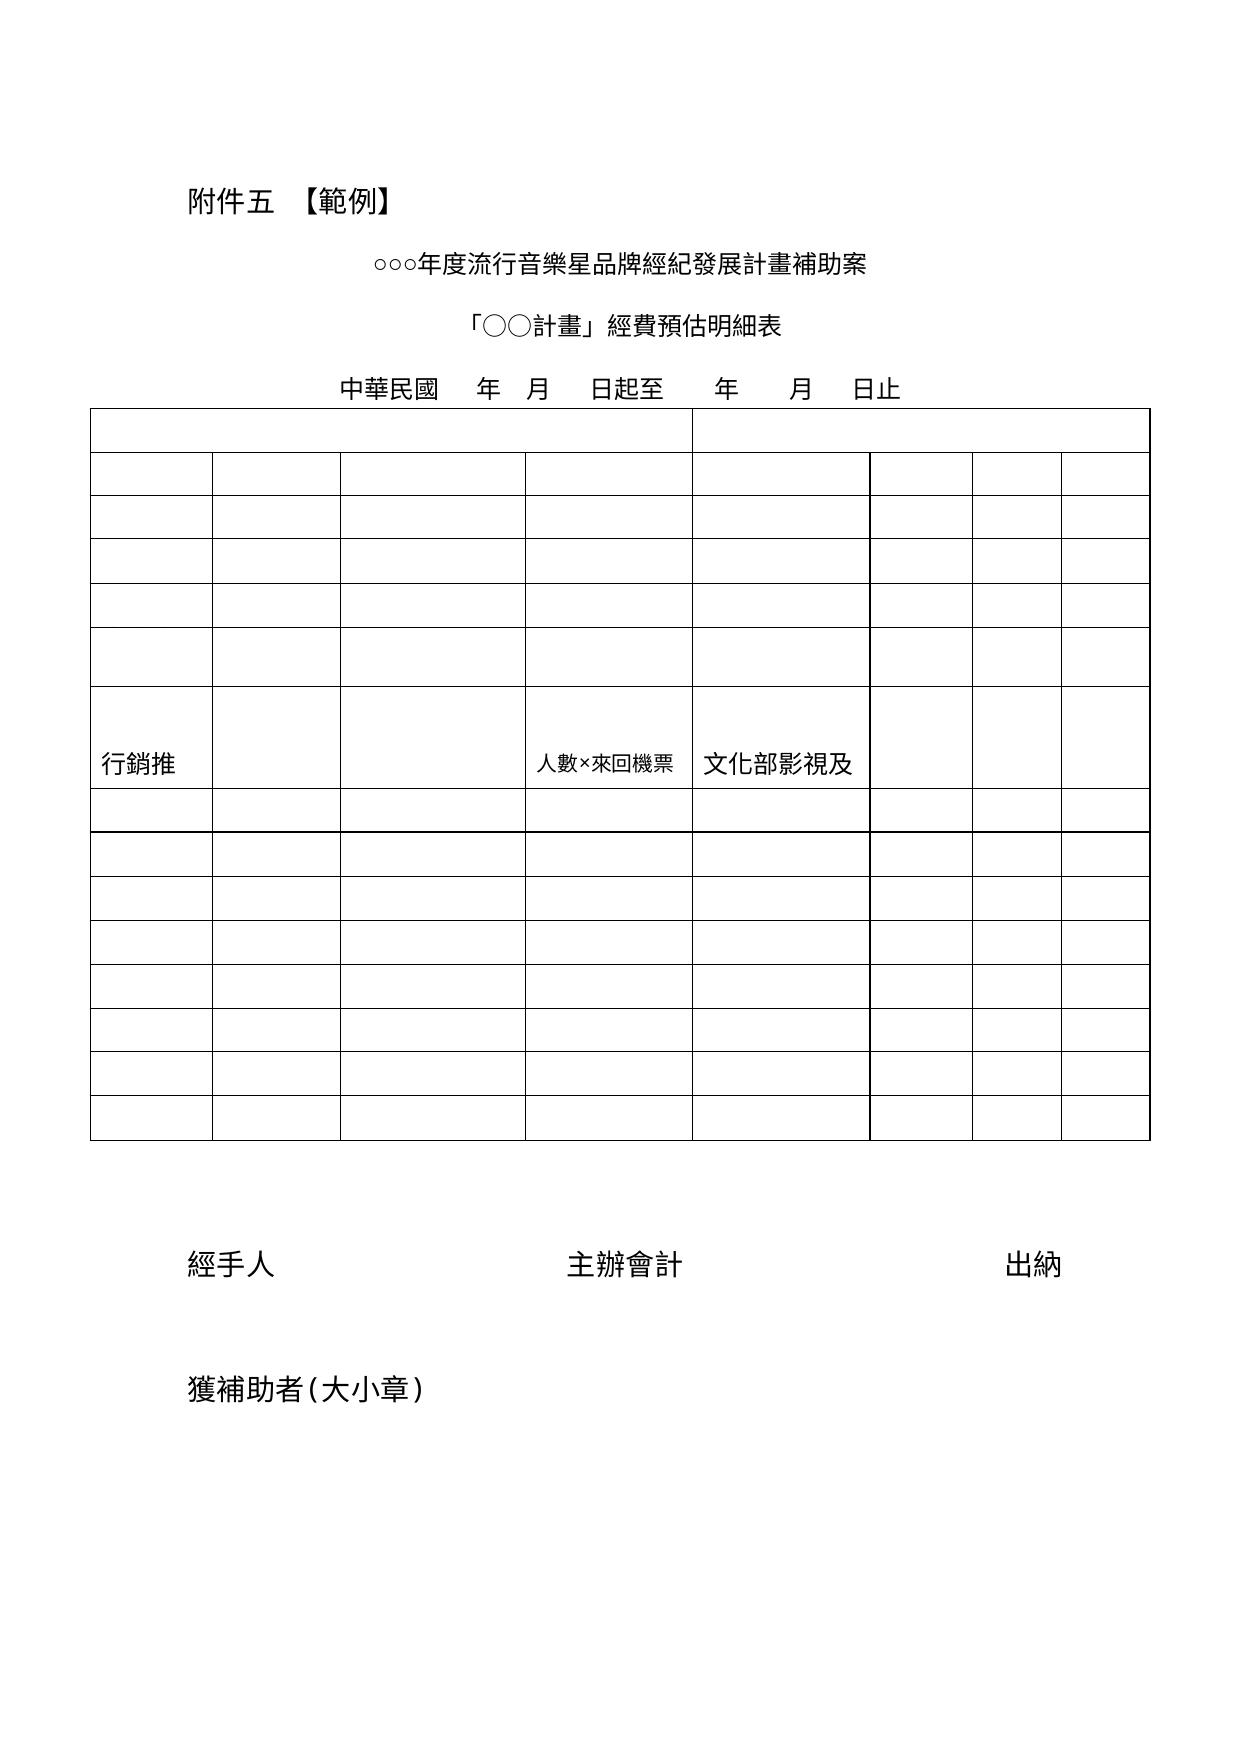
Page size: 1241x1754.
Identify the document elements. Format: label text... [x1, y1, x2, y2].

text 附件五 【範例】 [187, 158, 1053, 221]
table_cell [871, 1052, 972, 1095]
table_cell [1062, 584, 1149, 627]
table_cell …… [91, 921, 212, 964]
table_cell [341, 584, 525, 627]
table_cell [526, 539, 692, 582]
table_cell [213, 1009, 340, 1051]
table_cell [973, 687, 1061, 787]
table_cell [693, 965, 869, 1008]
table_cell 單位 [871, 453, 972, 495]
table_cell 備註 [1062, 453, 1149, 495]
table_cell [526, 789, 692, 831]
table_cell [526, 833, 692, 876]
table_cell [341, 687, 525, 787]
table_cell [973, 1052, 1061, 1095]
table_cell [871, 833, 972, 876]
table_cell [871, 789, 972, 831]
table_cell [1062, 1052, 1149, 1095]
table_cell [871, 965, 972, 1008]
table_cell 合計 [693, 1096, 869, 1139]
table_cell [973, 584, 1061, 627]
table_cell 項目 [693, 453, 869, 495]
table_cell [526, 1009, 692, 1051]
table_cell 小計 [213, 628, 340, 686]
text 「○○計畫」經費預估明細表 [187, 283, 1053, 346]
table_cell ○元 ( %) [341, 1096, 525, 1139]
table_cell [973, 921, 1061, 964]
table_cell 備註 [526, 453, 692, 495]
table_cell …… [213, 921, 340, 964]
table_cell [1062, 965, 1149, 1008]
table_cell [871, 1096, 972, 1139]
table_cell 行銷推廣 [91, 687, 212, 787]
table_cell 場地租借費 [213, 539, 340, 582]
table_cell [526, 1052, 692, 1095]
table_cell [693, 833, 869, 876]
table_cell [213, 1096, 340, 1139]
table_cell [341, 496, 525, 538]
table_cell [973, 789, 1061, 831]
table_cell [973, 1009, 1061, 1051]
table_cell 音樂企製 [91, 584, 212, 627]
table_cell [526, 965, 692, 1008]
table_cell [871, 539, 972, 582]
table_cell 細目 [213, 453, 340, 495]
table_cell [871, 584, 972, 627]
table_cell [91, 628, 212, 686]
table_cell [693, 789, 869, 831]
table_cell [213, 833, 340, 876]
table_cell [213, 1052, 340, 1095]
table_cell 講師費 [213, 496, 340, 538]
table_cell [973, 1096, 1061, 1139]
table_cell [341, 921, 525, 964]
table_cell [1062, 833, 1149, 876]
table_cell [341, 539, 525, 582]
table_cell 培訓 [91, 496, 212, 538]
table_cell 自籌款 [693, 496, 869, 538]
table_cell [973, 496, 1061, 538]
table_cell [973, 833, 1061, 876]
table_cell [1062, 789, 1149, 831]
table_cell [526, 921, 692, 964]
table_cell [871, 1009, 972, 1051]
table_cell [1062, 921, 1149, 964]
text ○○○年度流行音樂星品牌經紀發展計畫補助案 [187, 221, 1053, 283]
table_cell [1062, 1009, 1149, 1051]
table_cell …… [213, 965, 340, 1008]
table_cell [693, 628, 869, 686]
table_cell [526, 1096, 692, 1139]
table_cell [693, 1052, 869, 1095]
table_cell [871, 877, 972, 920]
table_cell [91, 789, 212, 831]
table_cell ○元 ( %) [341, 877, 525, 920]
table_cell [1062, 877, 1149, 920]
text 中華民國 年 月 日起至 年 月 日止 [187, 346, 1053, 408]
table_cell 自行增列 [91, 1009, 212, 1051]
table_cell 金額 [341, 453, 525, 495]
text 獲補助者(大小章) [187, 1346, 1053, 1408]
table_cell 項目 [91, 453, 212, 495]
table_cell [341, 833, 525, 876]
table_cell ○ 元( %) [341, 628, 525, 686]
table_cell [91, 833, 212, 876]
table_cell [1062, 496, 1149, 538]
table_cell [341, 1009, 525, 1051]
table_cell 小計 [213, 877, 340, 920]
table_cell [693, 877, 869, 920]
table_cell [693, 539, 869, 582]
table_cell 文化部影視及流行音樂產業局局補助款 [693, 687, 869, 787]
table_header 預估支出 [91, 409, 692, 452]
table_cell [91, 965, 212, 1008]
table_cell 合計 [91, 1096, 212, 1139]
table_cell 人數×來回機票 [526, 687, 692, 787]
text 經手人 主辦會計 出納 [187, 1221, 1073, 1283]
table_cell [91, 539, 212, 582]
table_cell [693, 1009, 869, 1051]
table_cell [1062, 687, 1149, 787]
table_cell [526, 584, 692, 627]
table_cell [341, 789, 525, 831]
table_cell [213, 789, 340, 831]
table_cell [871, 628, 972, 686]
table_cell [973, 539, 1061, 582]
table_cell [693, 921, 869, 964]
table_cell [973, 628, 1061, 686]
table_cell [526, 628, 692, 686]
table_cell [693, 584, 869, 627]
table_cell 稅金5% [91, 1052, 212, 1095]
table_cell [871, 496, 972, 538]
table_cell …… [213, 584, 340, 627]
table_cell [973, 877, 1061, 920]
table_cell [526, 877, 692, 920]
table_cell [1062, 628, 1149, 686]
table_cell [871, 687, 972, 787]
table_cell [341, 1052, 525, 1095]
table_cell 金額 [973, 453, 1061, 495]
table_cell [973, 965, 1061, 1008]
table_cell [871, 921, 972, 964]
table_cell [1062, 1096, 1149, 1139]
table_header 收入來源 [693, 409, 1149, 452]
table_cell [213, 687, 340, 787]
table_cell [341, 965, 525, 1008]
table_cell [526, 496, 692, 538]
table_cell [91, 877, 212, 920]
table_cell [1062, 539, 1149, 582]
